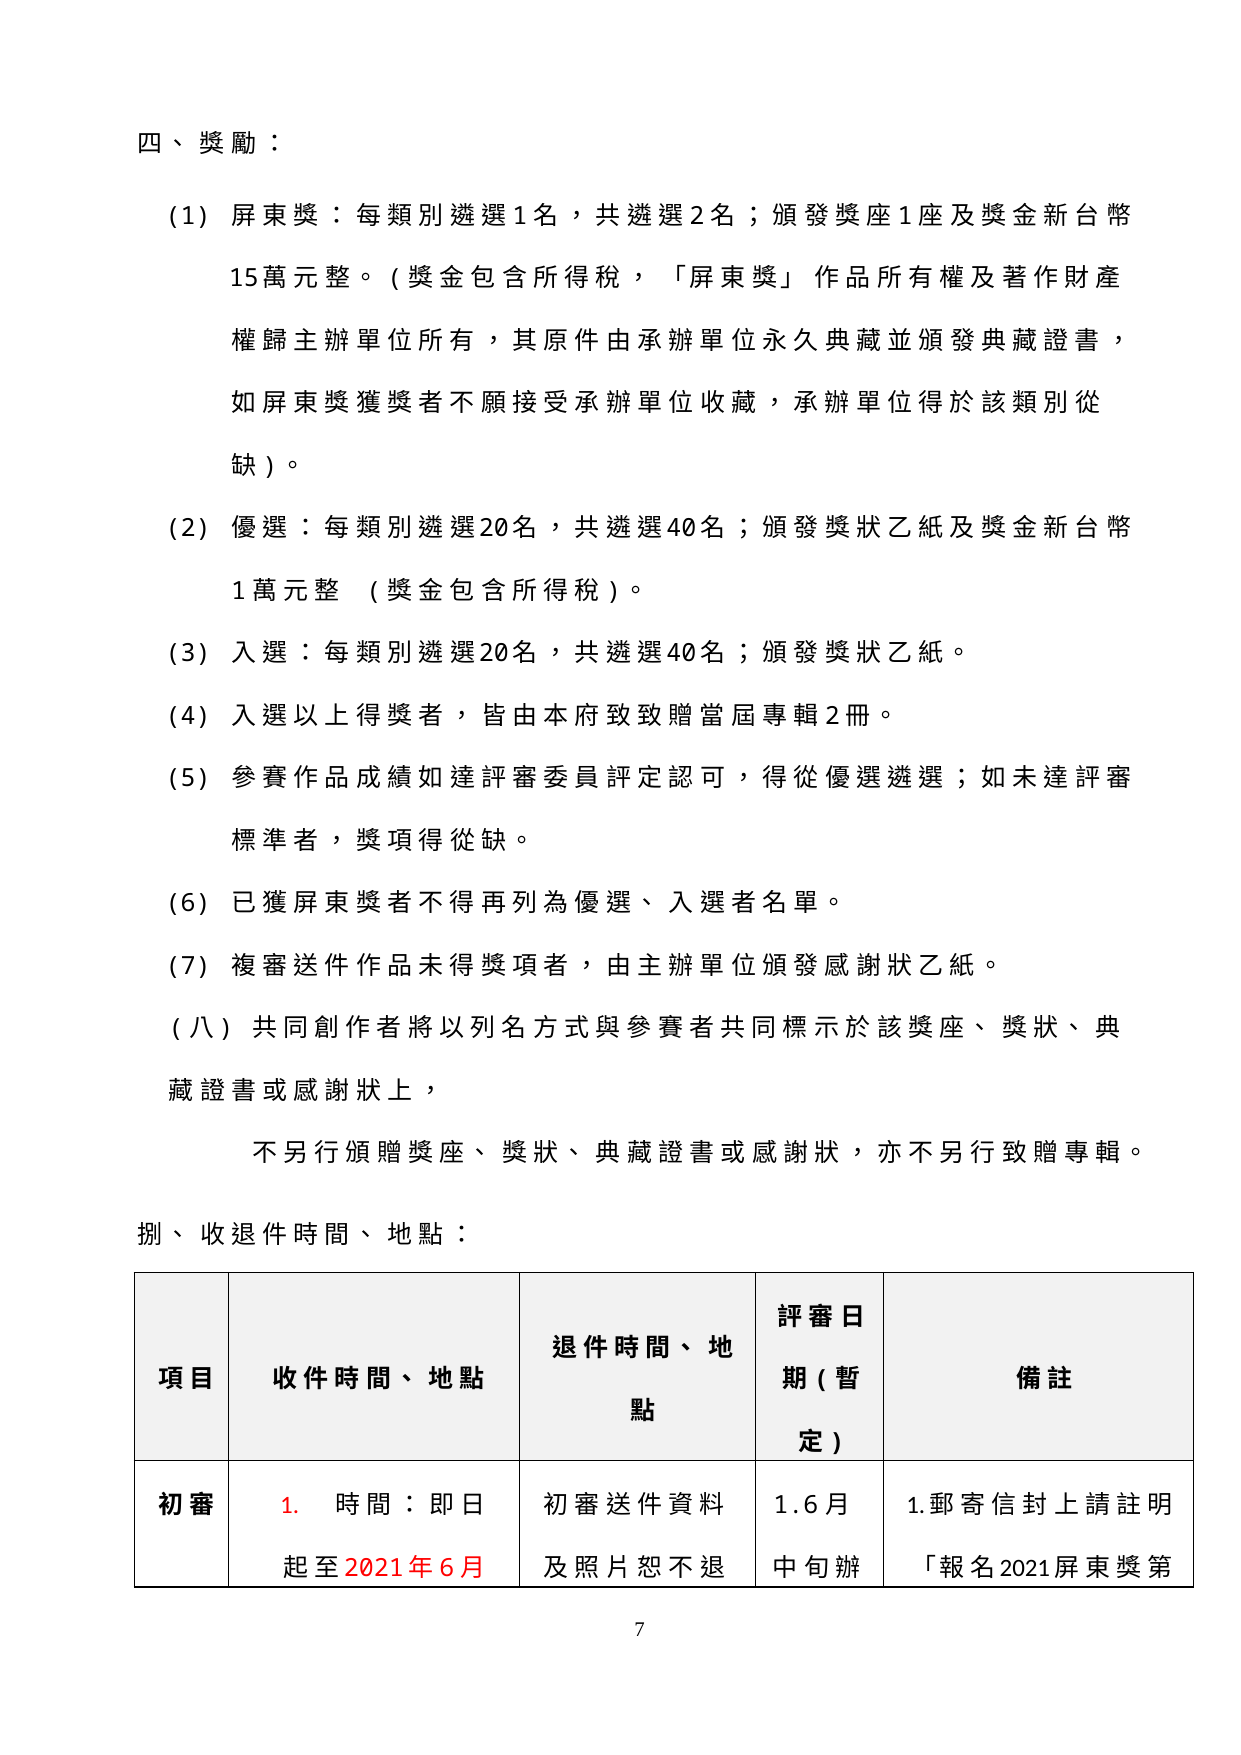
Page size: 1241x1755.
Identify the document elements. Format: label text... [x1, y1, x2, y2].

table_cell 初審送件資料及照片恕不退 [520, 1461, 755, 1586]
table_header 收件時間、地點 [229, 1273, 519, 1460]
list 屏東獎：每類別遴選1名，共遴選2名；頒發獎座1座及獎金新台幣15萬元整。(獎金包含所得稅，「屏東獎」作品所有權及著作財產權歸主辦單位所有，其原件由承辦單位永久典藏並頒發典藏證書，如屏東獎獲獎者不願接受承辦單位收藏，承辦單位得於該類別從缺)。 [164, 172, 1144, 484]
table_header 退件時間、地點 [520, 1273, 755, 1460]
list 入選：每類別遴選20名，共遴選40名；頒發獎狀乙紙。 [164, 609, 1144, 672]
list 已獲屏東獎者不得再列為優選、入選者名單。 [164, 859, 1144, 922]
text 四、獎勵： [134, 100, 1144, 162]
text (八) 共同創作者將以列名方式與參賽者共同標示於該獎座、獎狀、典藏證書或感謝狀上， [164, 984, 1144, 1109]
table_cell 時間：即日起至2021年6月 [229, 1461, 519, 1586]
table_cell 1.6月中旬辦 [756, 1461, 883, 1586]
list 複審送件作品未得獎項者，由主辦單位頒發感謝狀乙紙。 [164, 922, 1144, 984]
table_cell 1.郵寄信封上請註明「報名2021屏東獎第 [884, 1461, 1193, 1586]
list 入選以上得獎者，皆由本府致致贈當屆專輯2冊。 [164, 672, 1144, 734]
list 參賽作品成績如達評審委員評定認可，得從優選遴選；如未達評審標準者，獎項得從缺。 [164, 734, 1144, 859]
table_header 項目 [135, 1273, 228, 1460]
text 捌、收退件時間、地點： [134, 1191, 1144, 1253]
table_header 備註 [884, 1273, 1193, 1460]
table_cell 初審 [135, 1461, 228, 1586]
list 優選：每類別遴選20名，共遴選40名；頒發獎狀乙紙及獎金新台幣1萬元整 (獎金包含所得稅)。 [164, 484, 1144, 609]
text 不另行頒贈獎座、獎狀、典藏證書或感謝狀，亦不另行致贈專輯。 [164, 1109, 1144, 1172]
table_header 評審日期(暫定) [756, 1273, 883, 1460]
